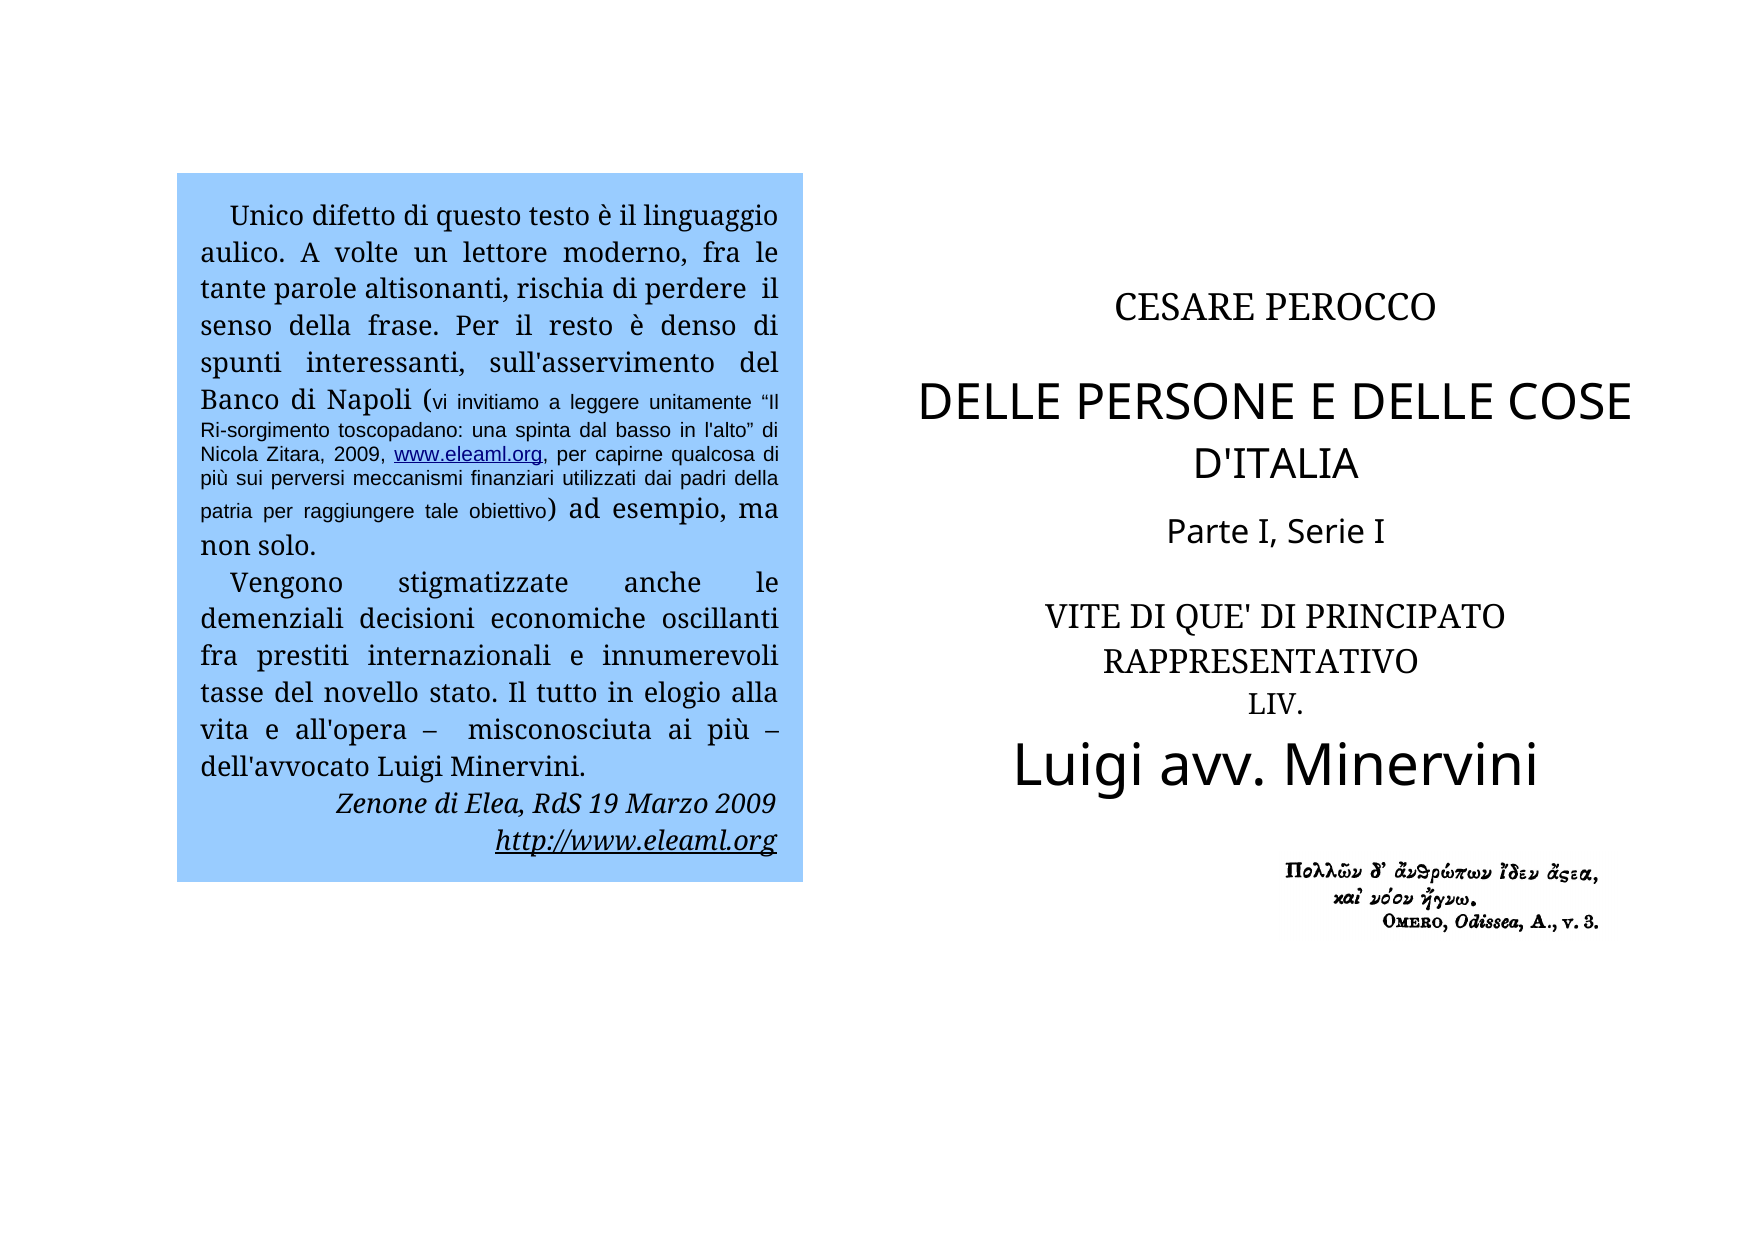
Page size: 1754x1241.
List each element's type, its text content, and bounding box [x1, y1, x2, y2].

text DELLE PERSONE E DELLE COSE [886, 366, 1636, 434]
text LIV. [886, 683, 1636, 723]
text CESARE PEROCCO [886, 280, 1636, 331]
table_header Unico difetto di questo testo è il linguaggio aulico. A volte un lettore moderno, fra le tante parole altisonanti, rischia di perdere il senso della frase. Per il resto è denso di spunti interessanti, sull'asservimento del Banco di Napoli (vi invitiamo a leggere unitamente “Il Ri-sorgimento toscopadano: una spinta dal basso in l'alto” di Nicola Zitara, 2009, www.eleaml.org, per capirne qualcosa di più sui perversi meccanismi finanziari utilizzati dai padri della patria per raggiungere tale obiettivo) ad esempio, ma non solo. Vengono stigmatizzate anche le demenziali decisioni economiche oscillanti fra prestiti internazionali e innumerevoli tasse del novello stato. Il tutto in elogio alla vita e all'opera – misconosciuta ai più – dell'avvocato Luigi Minervini. Zenone di Elea, RdS 19 Marzo 2009 http://www.eleaml.org [177, 173, 803, 882]
picture [1279, 851, 1620, 941]
text Luigi avv. Minervini [886, 723, 1636, 803]
text Parte I, Serie I [886, 508, 1636, 553]
text VITE DI QUE' DI PRINCIPATO RAPPRESENTATIVO [886, 593, 1636, 683]
text D'ITALIA [886, 434, 1636, 491]
